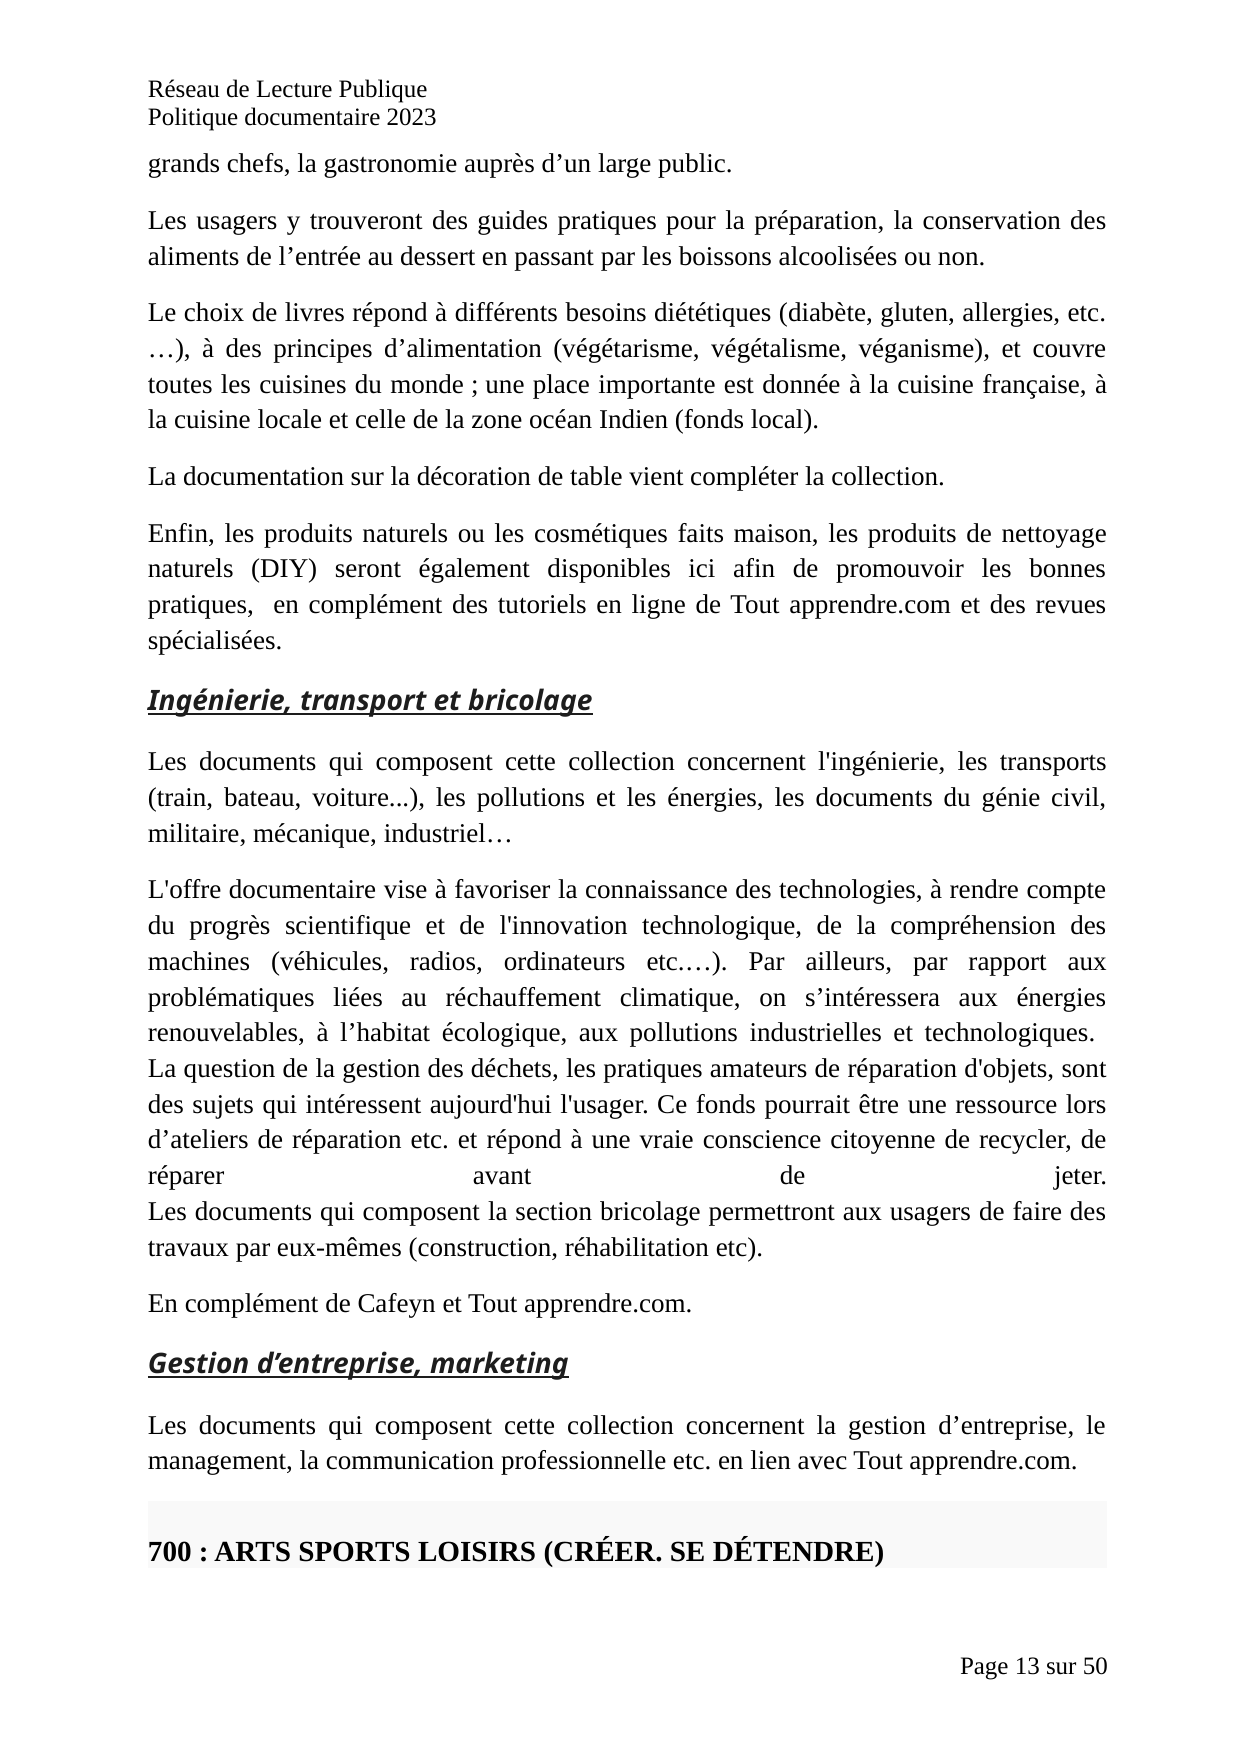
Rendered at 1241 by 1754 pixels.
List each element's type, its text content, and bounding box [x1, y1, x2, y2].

text Ingénierie, transport et bricolage [148, 681, 1107, 719]
text Les usagers y trouveront des guides pratiques pour la préparation, la conservation des aliments de l’entrée au dessert en passant par les boissons alcoolisées ou non. [148, 204, 1107, 271]
text Enfin, les produits naturels ou les cosmétiques faits maison, les produits de nettoyage naturels (DIY) seront également disponibles ici afin de promouvoir les bonnes pratiques, en complément des tutoriels en ligne de Tout apprendre.com et des revues spécialisées. [148, 517, 1107, 655]
text Gestion d’entreprise, marketing [148, 1344, 1107, 1382]
text Le choix de livres répond à différents besoins diététiques (diabète, gluten, allergies, etc.…), à des principes d’alimentation (végétarisme, végétalisme, véganisme), et couvre toutes les cuisines du monde ; une place importante est donnée à la cuisine française, à la cuisine locale et celle de la zone océan Indien (fonds local). [148, 296, 1107, 435]
text L'offre documentaire vise à favoriser la connaissance des technologies, à rendre compte du progrès scientifique et de l'innovation technologique, de la compréhension des machines (véhicules, radios, ordinateurs etc.…). Par ailleurs, par rapport aux problématiques liées au réchauffement climatique, on s’intéressera aux énergies renouvelables, à l’habitat écologique, aux pollutions industrielles et technologiques. La question de la gestion des déchets, les pratiques amateurs de réparation d'objets, sont des sujets qui intéressent aujourd'hui l'usager. Ce fonds pourrait être une ressource lors d’ateliers de réparation etc. et répond à une vraie conscience citoyenne de recycler, de réparer avant de jeter. Les documents qui composent la section bricolage permettront aux usagers de faire des travaux par eux-mêmes (construction, réhabilitation etc). [148, 873, 1107, 1262]
text En complément de Cafeyn et Tout apprendre.com. [148, 1287, 1107, 1318]
text La documentation sur la décoration de table vient compléter la collection. [148, 460, 1107, 491]
text 700 : ARTS SPORTS LOISIRS (CRÉER. SE DÉTENDRE) [148, 1501, 1107, 1568]
text grands chefs, la gastronomie auprès d’un large public. [148, 148, 1107, 179]
text Les documents qui composent cette collection concernent l'ingénierie, les transports (train, bateau, voiture...), les pollutions et les énergies, les documents du génie civil, militaire, mécanique, industriel… [148, 745, 1107, 848]
text Les documents qui composent cette collection concernent la gestion d’entreprise, le management, la communication professionnelle etc. en lien avec Tout apprendre.com. [148, 1409, 1107, 1476]
